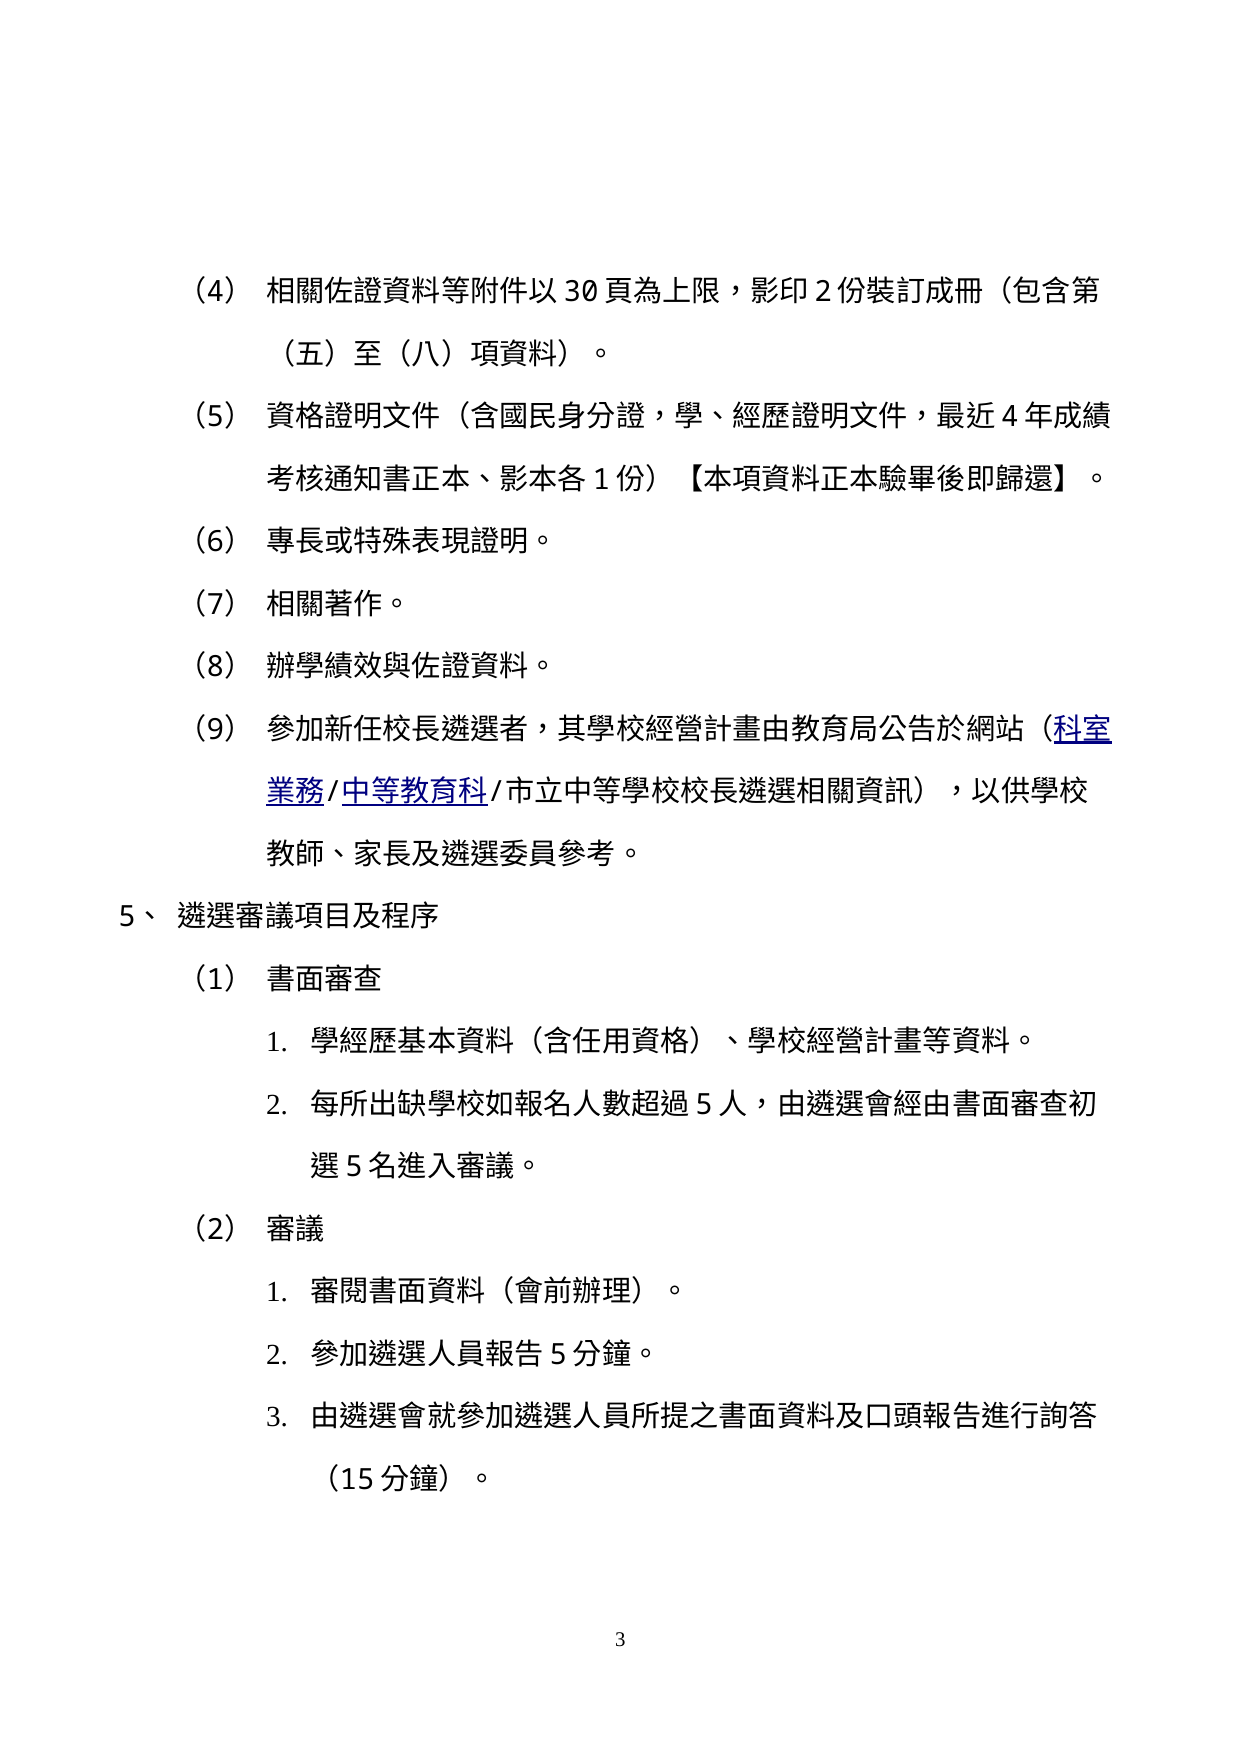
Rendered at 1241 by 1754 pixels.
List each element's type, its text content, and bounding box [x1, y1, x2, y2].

list 相關佐證資料等附件以30頁為上限，影印2份裝訂成冊（包含第（五）至（八）項資料）。 [177, 247, 1113, 372]
list 審閱書面資料（會前辦理）。 [266, 1247, 1113, 1310]
list 資格證明文件（含國民身分證，學、經歷證明文件，最近4年成績考核通知書正本、影本各1份）【本項資料正本驗畢後即歸還】。 [177, 372, 1113, 497]
list 參加遴選人員報告5分鐘。 [266, 1310, 1113, 1372]
list 辦學績效與佐證資料。 [177, 622, 1113, 685]
list 遴選審議項目及程序 [118, 872, 1113, 935]
list 學經歷基本資料（含任用資格）、學校經營計畫等資料。 [266, 997, 1113, 1060]
list 相關著作。 [177, 560, 1113, 622]
list 書面審查 [177, 935, 1113, 997]
list 由遴選會就參加遴選人員所提之書面資料及口頭報告進行詢答（15分鐘）。 [266, 1372, 1113, 1497]
list 每所出缺學校如報名人數超過5人，由遴選會經由書面審查初選5名進入審議。 [266, 1060, 1113, 1185]
list 審議 [177, 1185, 1113, 1247]
list 參加新任校長遴選者，其學校經營計畫由教育局公告於網站（科室業務/中等教育科/市立中等學校校長遴選相關資訊），以供學校教師、家長及遴選委員參考。 [177, 685, 1113, 872]
list 專長或特殊表現證明。 [177, 497, 1113, 560]
